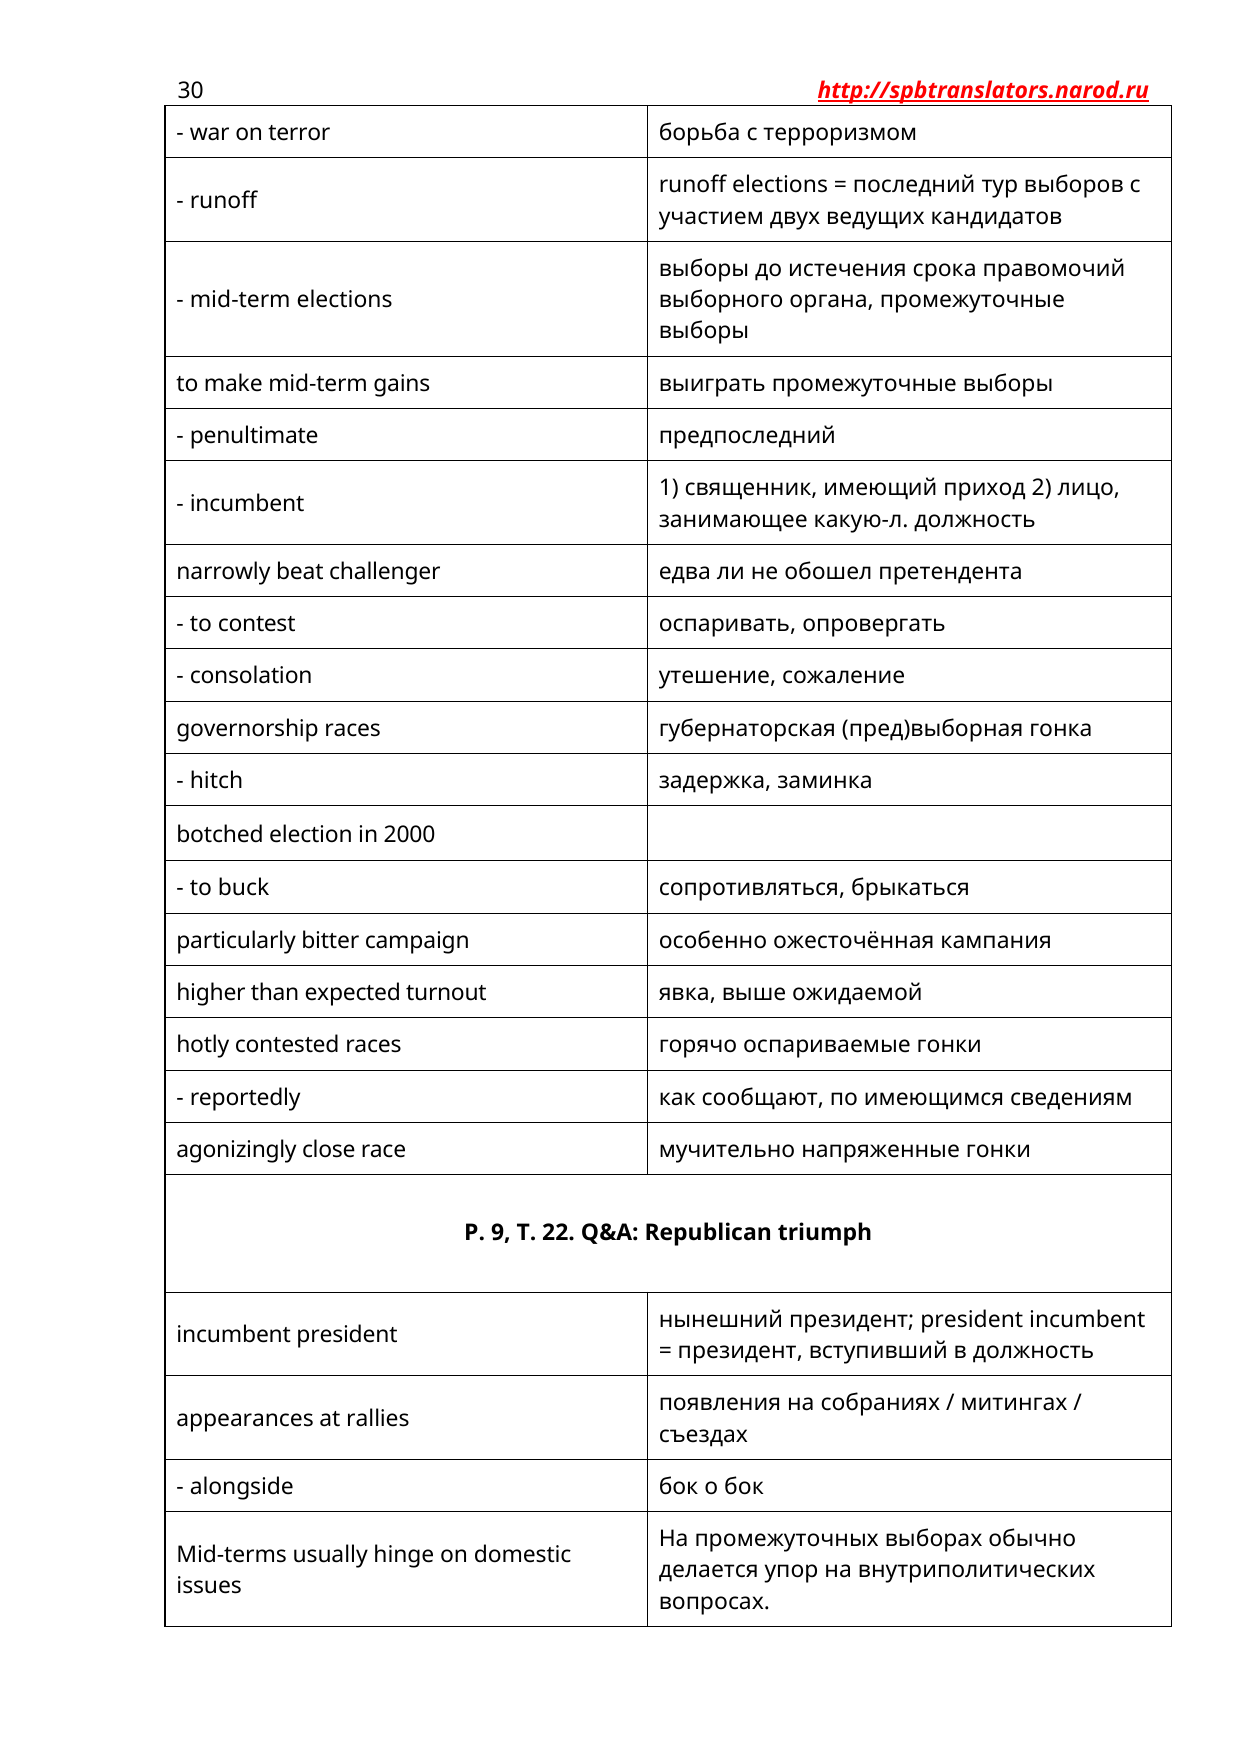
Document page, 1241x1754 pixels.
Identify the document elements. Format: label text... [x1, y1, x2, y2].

table_cell incumbent president [166, 1293, 647, 1375]
table_cell нынешний президент; president incumbent = президент, вступивший в должность [648, 1293, 1171, 1375]
table_cell governorship races [166, 702, 647, 753]
table_cell appearances at rallies [166, 1376, 647, 1459]
table_cell мучительно напряженные гонки [648, 1123, 1171, 1174]
table_cell - consolation [166, 649, 647, 701]
table_cell Mid-terms usually hinge on domestic issues [166, 1512, 647, 1626]
table_cell борьба с терроризмом [648, 106, 1171, 157]
table_cell На промежуточных выборах обычно делается упор на внутриполитических вопросах. [648, 1512, 1171, 1626]
table_cell горячо оспариваемые гонки [648, 1018, 1171, 1069]
table_cell задержка, заминка [648, 754, 1171, 805]
table_cell - war on terror [166, 106, 647, 157]
table_cell botched election in 2000 [166, 806, 647, 860]
table_cell особенно ожесточённая кампания [648, 914, 1171, 965]
table_cell оспаривать, опровергать [648, 597, 1171, 648]
table_cell - hitch [166, 754, 647, 805]
table_cell particularly bitter campaign [166, 914, 647, 965]
table_cell [648, 806, 1171, 860]
table_cell higher than expected turnout [166, 966, 647, 1017]
table_cell runoff elections = последний тур выборов с участием двух ведущих кандидатов [648, 158, 1171, 241]
table_cell едва ли не обошел претендента [648, 545, 1171, 596]
table_cell выборы до истечения срока правомочий выборного органа, промежуточные выборы [648, 242, 1171, 356]
table_cell - incumbent [166, 461, 647, 544]
table_cell явка, выше ожидаемой [648, 966, 1171, 1017]
table_cell утешение, сожаление [648, 649, 1171, 701]
table_cell agonizingly close race [166, 1123, 647, 1174]
table_cell 1) священник, имеющий приход 2) лицо, занимающее какую-л. должность [648, 461, 1171, 544]
table_cell появления на собраниях / митингах / съездах [648, 1376, 1171, 1459]
table_cell бок о бок [648, 1460, 1171, 1511]
table_cell - to contest [166, 597, 647, 648]
table_cell narrowly beat challenger [166, 545, 647, 596]
table_cell hotly contested races [166, 1018, 647, 1069]
table_cell сопротивляться, брыкаться [648, 861, 1171, 913]
table_cell предпоследний [648, 409, 1171, 460]
table_cell как сообщают, по имеющимся сведениям [648, 1071, 1171, 1122]
table_cell губернаторская (пред)выборная гонка [648, 702, 1171, 753]
table_cell выиграть промежуточные выборы [648, 357, 1171, 408]
table_cell - mid-term elections [166, 242, 647, 356]
table_cell P. 9, T. 22. Q&A: Republican triumph [166, 1175, 1171, 1292]
table_cell - alongside [166, 1460, 647, 1511]
table_cell - runoff [166, 158, 647, 241]
table_cell - to buck [166, 861, 647, 913]
table_cell - penultimate [166, 409, 647, 460]
table_cell to make mid-term gains [166, 357, 647, 408]
table_cell - reportedly [166, 1071, 647, 1122]
